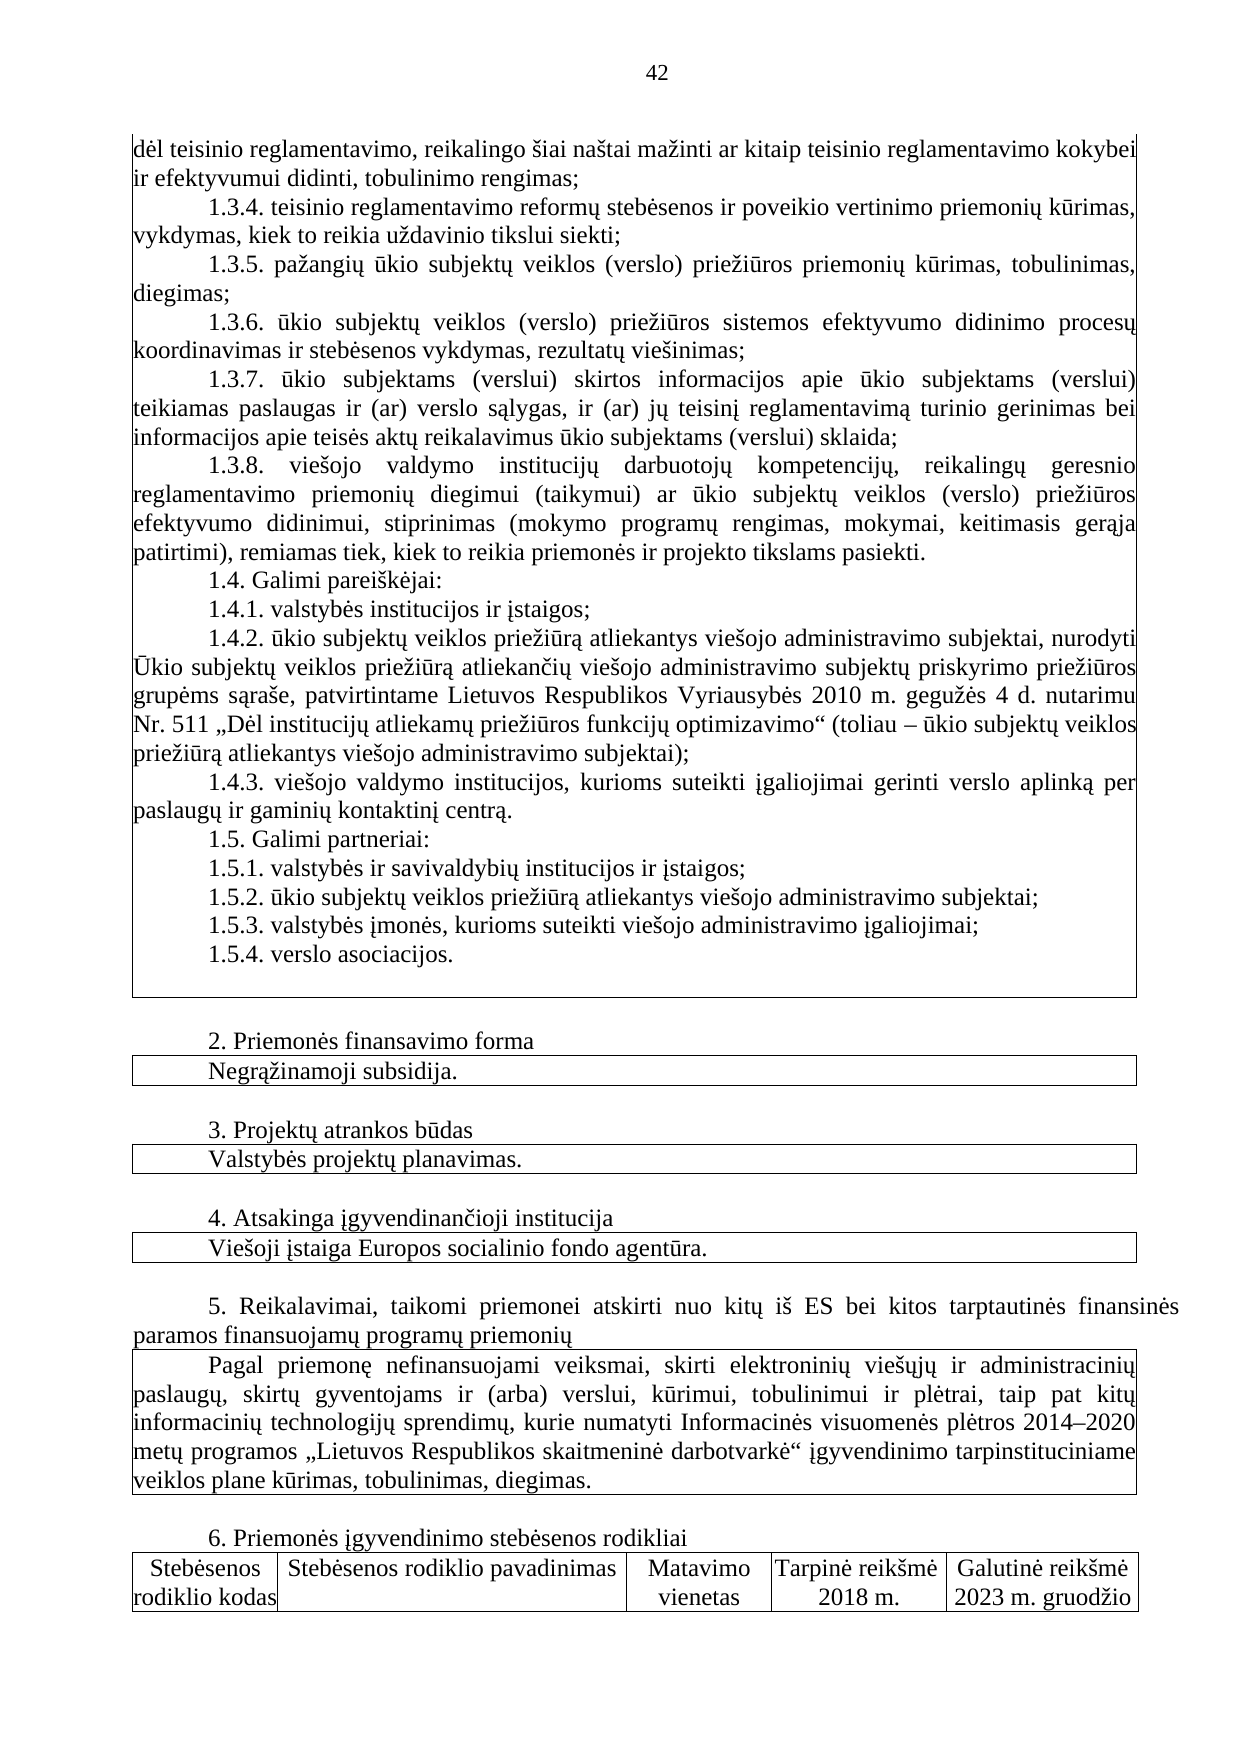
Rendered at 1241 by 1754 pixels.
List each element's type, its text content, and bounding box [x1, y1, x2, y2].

text 3. Projektų atrankos būdas [133, 1115, 1181, 1143]
table_cell dėl teisinio reglamentavimo, reikalingo šiai naštai mažinti ar kitaip teisinio reglamentavimo kokybei ir efektyvumui didinti, tobulinimo rengimas; 1.3.4. teisinio reglamentavimo reformų stebėsenos ir poveikio vertinimo priemonių kūrimas, vykdymas, kiek to reikia uždavinio tikslui siekti; 1.3.5. pažangių ūkio subjektų veiklos (verslo) priežiūros priemonių kūrimas, tobulinimas, diegimas; 1.3.6. ūkio subjektų veiklos (verslo) priežiūros sistemos efektyvumo didinimo procesų koordinavimas ir stebėsenos vykdymas, rezultatų viešinimas; 1.3.7. ūkio subjektams (verslui) skirtos informacijos apie ūkio subjektams (verslui) teikiamas paslaugas ir (ar) verslo sąlygas, ir (ar) jų teisinį reglamentavimą turinio gerinimas bei informacijos apie teisės aktų reikalavimus ūkio subjektams (verslui) sklaida; 1.3.8. viešojo valdymo institucijų darbuotojų kompetencijų, reikalingų geresnio reglamentavimo priemonių diegimui (taikymui) ar ūkio subjektų veiklos (verslo) priežiūros efektyvumo didinimui, stiprinimas (mokymo programų rengimas, mokymai, keitimasis gerąja patirtimi), remiamas tiek, kiek to reikia priemonės ir projekto tikslams pasiekti. [133, 134, 1136, 565]
table_header Tarpinė reikšmė 2018 m. [772, 1553, 946, 1611]
table_header Matavimo vienetas [627, 1553, 771, 1611]
text 6. Priemonės įgyvendinimo stebėsenos rodikliai [133, 1523, 1181, 1552]
text 2. Priemonės finansavimo forma [133, 1026, 1181, 1055]
table_header Pagal priemonę nefinansuojami veiksmai, skirti elektroninių viešųjų ir administracinių paslaugų, skirtų gyventojams ir (arba) verslui, kūrimui, tobulinimui ir plėtrai, taip pat kitų informacinių technologijų sprendimų, kurie numatyti Informacinės visuomenės plėtros 2014–2020 metų programos „Lietuvos Respublikos skaitmeninė darbotvarkė“ įgyvendinimo tarpinstituciniame veiklos plane kūrimas, tobulinimas, diegimas. [133, 1350, 1136, 1494]
table_header Galutinė reikšmė 2023 m. gruodžio [947, 1553, 1138, 1611]
table_cell [133, 968, 1136, 997]
table_header Valstybės projektų planavimas. [133, 1145, 1136, 1173]
table_header Stebėsenos rodiklio pavadinimas [278, 1553, 626, 1611]
table_header Stebėsenos rodiklio kodas [133, 1553, 277, 1611]
table_header Viešoji įstaiga Europos socialinio fondo agentūra. [133, 1233, 1136, 1262]
text 5. Reikalavimai, taikomi priemonei atskirti nuo kitų iš ES bei kitos tarptautinės finansinės paramos finansuojamų programų priemonių [133, 1291, 1181, 1349]
table_header Negrąžinamoji subsidija. [133, 1056, 1136, 1085]
table_cell 1.4. Galimi pareiškėjai: 1.4.1. valstybės institucijos ir įstaigos; 1.4.2. ūkio subjektų veiklos priežiūrą atliekantys viešojo administravimo subjektai, nurodyti Ūkio subjektų veiklos priežiūrą atliekančių viešojo administravimo subjektų priskyrimo priežiūros grupėms sąraše, patvirtintame Lietuvos Respublikos Vyriausybės 2010 m. gegužės 4 d. nutarimu Nr. 511 „Dėl institucijų atliekamų priežiūros funkcijų optimizavimo“ (toliau – ūkio subjektų veiklos priežiūrą atliekantys viešojo administravimo subjektai); 1.4.3. viešojo valdymo institucijos, kurioms suteikti įgaliojimai gerinti verslo aplinką per paslaugų ir gaminių kontaktinį centrą. 1.5. Galimi partneriai: 1.5.1. valstybės ir savivaldybių institucijos ir įstaigos; 1.5.2. ūkio subjektų veiklos priežiūrą atliekantys viešojo administravimo subjektai; 1.5.3. valstybės įmonės, kurioms suteikti viešojo administravimo įgaliojimai; 1.5.4. verslo asociacijos. [133, 565, 1136, 968]
text 4. Atsakinga įgyvendinančioji institucija [133, 1203, 1181, 1232]
